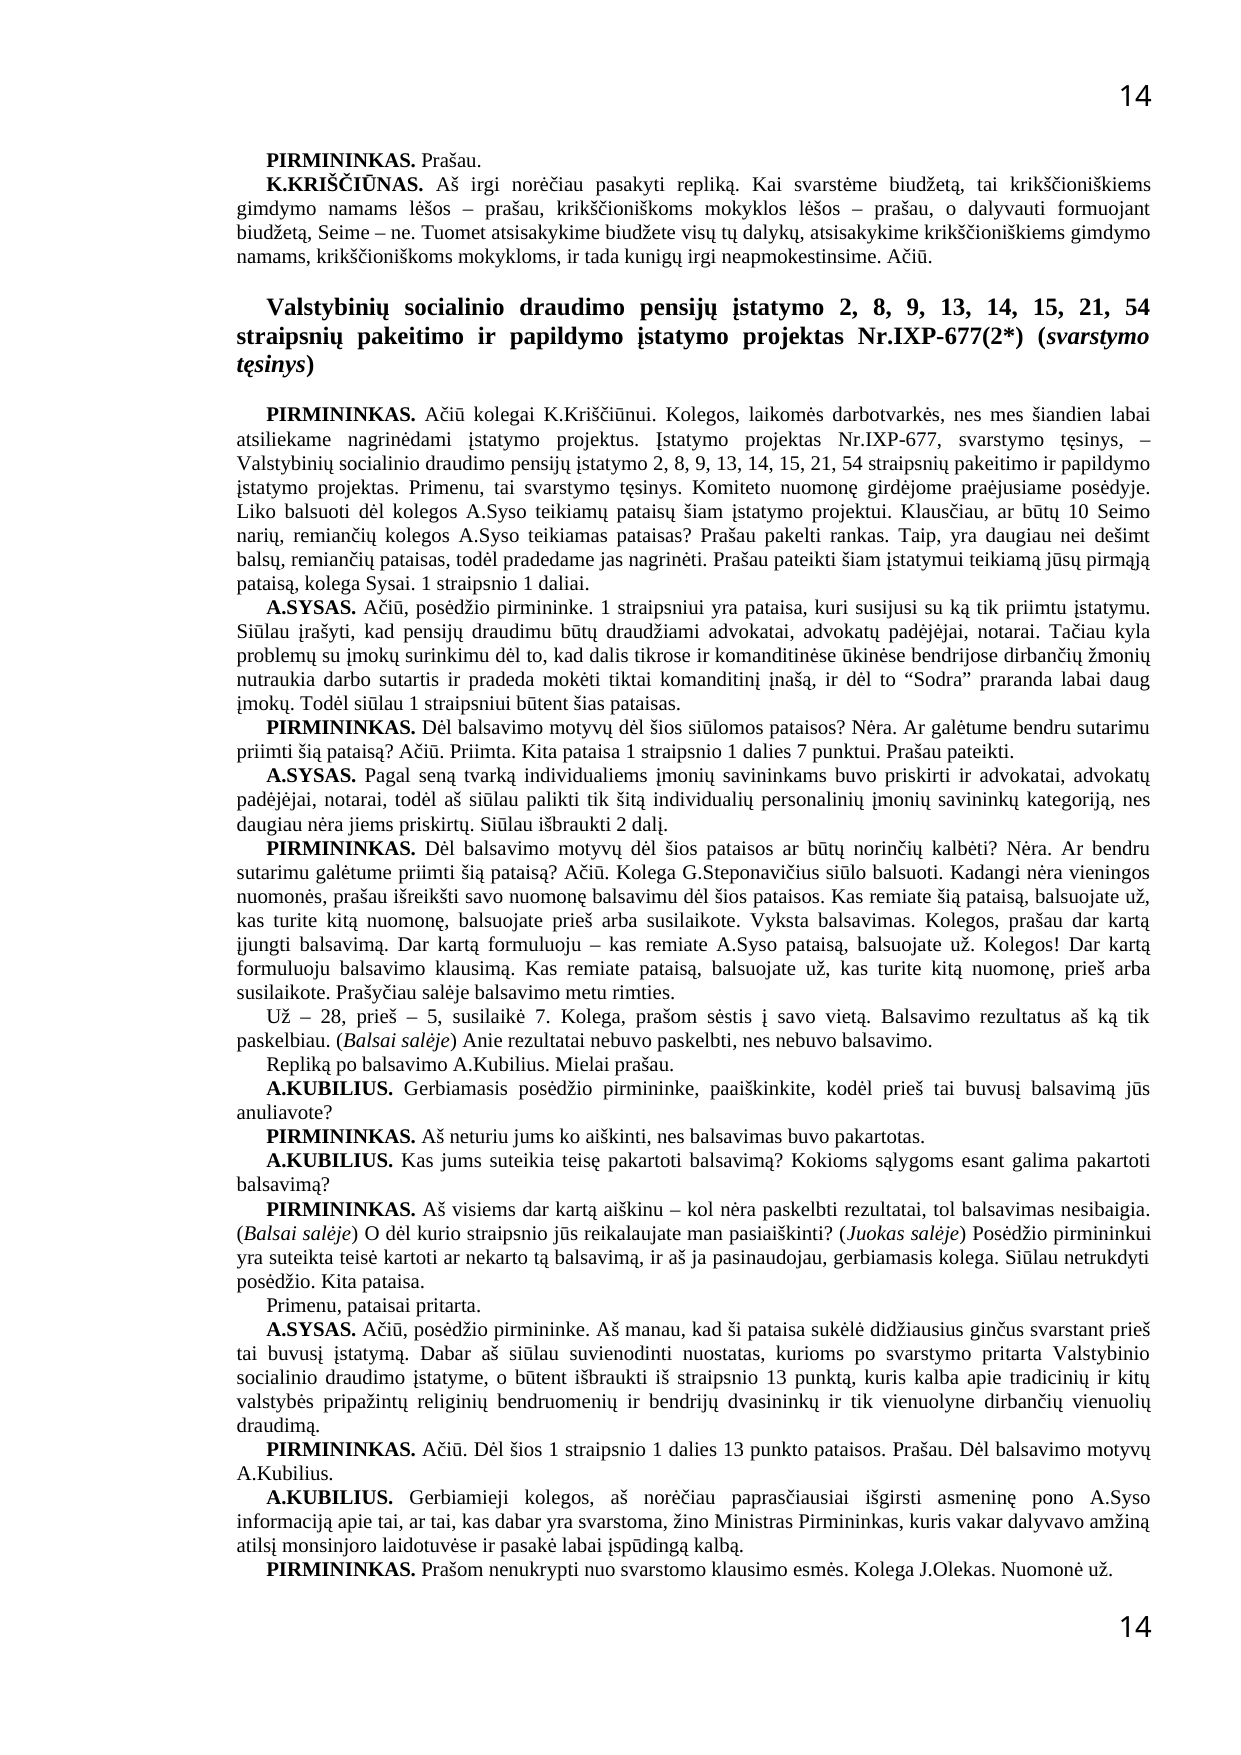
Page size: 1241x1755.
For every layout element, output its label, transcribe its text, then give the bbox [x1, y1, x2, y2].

text Primenu, pataisai pritarta. [236, 1293, 1152, 1317]
text PIRMININKAS. Prašau. [236, 148, 1152, 172]
text PIRMININKAS. Prašom nenukrypti nuo svarstomo klausimo esmės. Kolega J.Olekas. Nuomonė už. [236, 1557, 1152, 1581]
text PIRMININKAS. Dėl balsavimo motyvų dėl šios pataisos ar būtų norinčių kalbėti? Nėra. Ar bendru sutarimu galėtume priimti šią pataisą? Ačiū. Kolega G.Steponavičius siūlo balsuoti. Kadangi nėra vieningos nuomonės, prašau išreikšti savo nuomonę balsavimu dėl šios pataisos. Kas remiate šią pataisą, balsuojate už, kas turite kitą nuomonę, balsuojate prieš arba susilaikote. Vyksta balsavimas. Kolegos, prašau dar kartą įjungti balsavimą. Dar kartą formuluoju – kas remiate A.Syso pataisą, balsuojate už. Kolegos! Dar kartą formuluoju balsavimo klausimą. Kas remiate pataisą, balsuojate už, kas turite kitą nuomonę, prieš arba susilaikote. Prašyčiau salėje balsavimo metu rimties. [236, 836, 1152, 1004]
text Už – 28, prieš – 5, susilaikė 7. Kolega, prašom sėstis į savo vietą. Balsavimo rezultatus aš ką tik paskelbiau. (Balsai salėje) Anie rezultatai nebuvo paskelbti, nes nebuvo balsavimo. [236, 1004, 1152, 1052]
text PIRMININKAS. Dėl balsavimo motyvų dėl šios siūlomos pataisos? Nėra. Ar galėtume bendru sutarimu priimti šią pataisą? Ačiū. Priimta. Kita pataisa 1 straipsnio 1 dalies 7 punktui. Prašau pateikti. [236, 715, 1152, 763]
text Valstybinių socialinio draudimo pensijų įstatymo 2, 8, 9, 13, 14, 15, 21, 54 straipsnių pakeitimo ir papildymo įstatymo projektas Nr.IXP-677(2*) (svarstymo tęsinys) [236, 292, 1152, 378]
text K.KRIŠČIŪNAS. Aš irgi norėčiau pasakyti repliką. Kai svarstėme biudžetą, tai krikščioniškiems gimdymo namams lėšos – prašau, krikščioniškoms mokyklos lėšos – prašau, o dalyvauti formuojant biudžetą, Seime – ne. Tuomet atsisakykime biudžete visų tų dalykų, atsisakykime krikščioniškiems gimdymo namams, krikščioniškoms mokykloms, ir tada kunigų irgi neapmokestinsime. Ačiū. [236, 172, 1152, 268]
text PIRMININKAS. Ačiū kolegai K.Kriščiūnui. Kolegos, laikomės darbotvarkės, nes mes šiandien labai atsiliekame nagrinėdami įstatymo projektus. Įstatymo projektas Nr.IXP-677, svarstymo tęsinys, – Valstybinių socialinio draudimo pensijų įstatymo 2, 8, 9, 13, 14, 15, 21, 54 straipsnių pakeitimo ir papildymo įstatymo projektas. Primenu, tai svarstymo tęsinys. Komiteto nuomonę girdėjome praėjusiame posėdyje. Liko balsuoti dėl kolegos A.Syso teikiamų pataisų šiam įstatymo projektui. Klausčiau, ar būtų 10 Seimo narių, remiančių kolegos A.Syso teikiamas pataisas? Prašau pakelti rankas. Taip, yra daugiau nei dešimt balsų, remiančių pataisas, todėl pradedame jas nagrinėti. Prašau pateikti šiam įstatymui teikiamą jūsų pirmąją pataisą, kolega Sysai. 1 straipsnio 1 daliai. [236, 402, 1152, 595]
text Repliką po balsavimo A.Kubilius. Mielai prašau. [236, 1052, 1152, 1076]
text PIRMININKAS. Ačiū. Dėl šios 1 straipsnio 1 dalies 13 punkto pataisos. Prašau. Dėl balsavimo motyvų A.Kubilius. [236, 1437, 1152, 1485]
text PIRMININKAS. Aš visiems dar kartą aiškinu – kol nėra paskelbti rezultatai, tol balsavimas nesibaigia. (Balsai salėje) O dėl kurio straipsnio jūs reikalaujate man pasiaiškinti? (Juokas salėje) Posėdžio pirmininkui yra suteikta teisė kartoti ar nekarto tą balsavimą, ir aš ja pasinaudojau, gerbiamasis kolega. Siūlau netrukdyti posėdžio. Kita pataisa. [236, 1196, 1152, 1293]
text A.KUBILIUS. Kas jums suteikia teisę pakartoti balsavimą? Kokioms sąlygoms esant galima pakartoti balsavimą? [236, 1148, 1152, 1196]
text A.SYSAS. Ačiū, posėdžio pirmininke. Aš manau, kad ši pataisa sukėlė didžiausius ginčus svarstant prieš tai buvusį įstatymą. Dabar aš siūlau suvienodinti nuostatas, kurioms po svarstymo pritarta Valstybinio socialinio draudimo įstatyme, o būtent išbraukti iš straipsnio 13 punktą, kuris kalba apie tradicinių ir kitų valstybės pripažintų religinių bendruomenių ir bendrijų dvasininkų ir tik vienuolyne dirbančių vienuolių draudimą. [236, 1317, 1152, 1437]
text A.SYSAS. Pagal seną tvarką individualiems įmonių savininkams buvo priskirti ir advokatai, advokatų padėjėjai, notarai, todėl aš siūlau palikti tik šitą individualių personalinių įmonių savininkų kategoriją, nes daugiau nėra jiems priskirtų. Siūlau išbraukti 2 dalį. [236, 763, 1152, 836]
text A.SYSAS. Ačiū, posėdžio pirmininke. 1 straipsniui yra pataisa, kuri susijusi su ką tik priimtu įstatymu. Siūlau įrašyti, kad pensijų draudimu būtų draudžiami advokatai, advokatų padėjėjai, notarai. Tačiau kyla problemų su įmokų surinkimu dėl to, kad dalis tikrose ir komanditinėse ūkinėse bendrijose dirbančių žmonių nutraukia darbo sutartis ir pradeda mokėti tiktai komanditinį įnašą, ir dėl to “Sodra” praranda labai daug įmokų. Todėl siūlau 1 straipsniui būtent šias pataisas. [236, 595, 1152, 715]
text A.KUBILIUS. Gerbiamieji kolegos, aš norėčiau paprasčiausiai išgirsti asmeninę pono A.Syso informaciją apie tai, ar tai, kas dabar yra svarstoma, žino Ministras Pirmininkas, kuris vakar dalyvavo amžiną atilsį monsinjoro laidotuvėse ir pasakė labai įspūdingą kalbą. [236, 1485, 1152, 1557]
text PIRMININKAS. Aš neturiu jums ko aiškinti, nes balsavimas buvo pakartotas. [236, 1124, 1152, 1148]
text A.KUBILIUS. Gerbiamasis posėdžio pirmininke, paaiškinkite, kodėl prieš tai buvusį balsavimą jūs anuliavote? [236, 1076, 1152, 1124]
